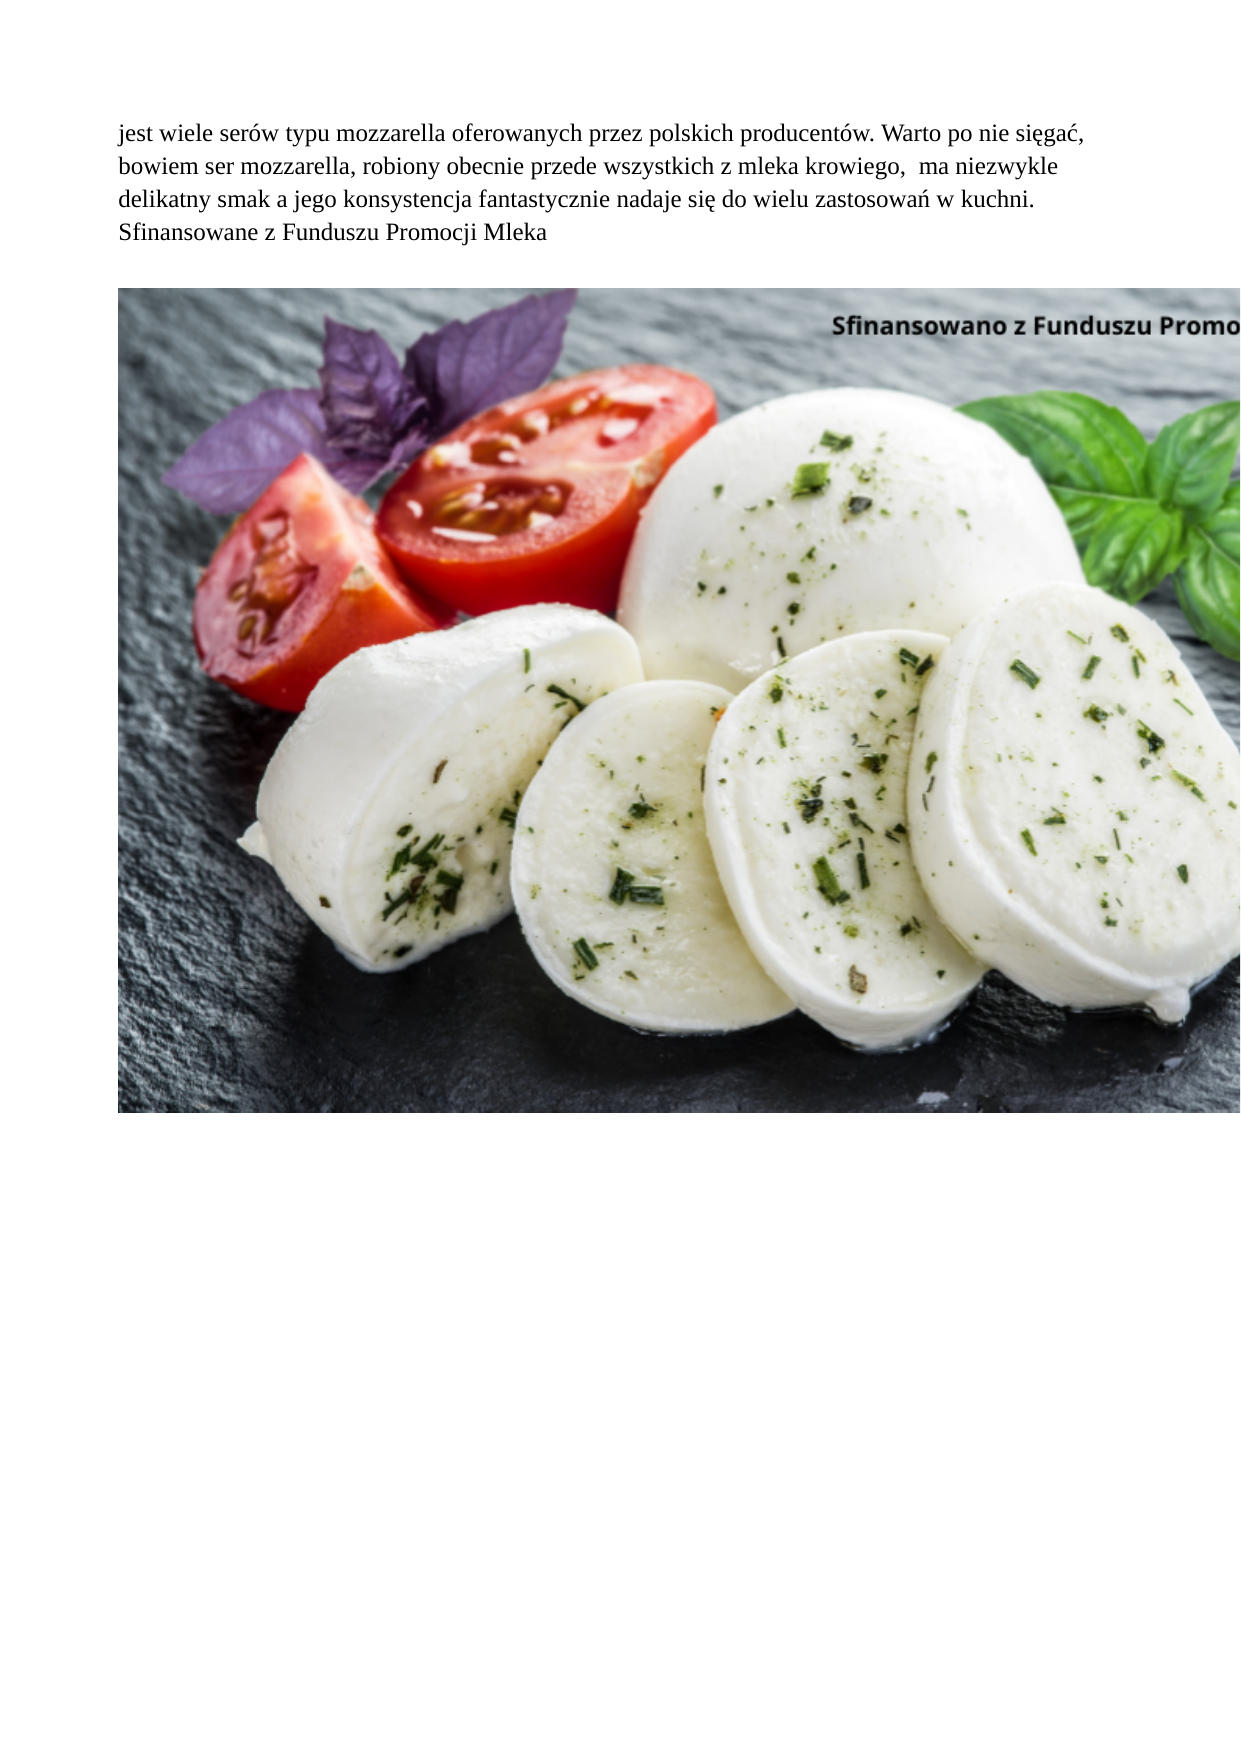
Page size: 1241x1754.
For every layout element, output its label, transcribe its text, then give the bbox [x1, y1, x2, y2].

text jest wiele serów typu mozzarella oferowanych przez polskich producentów. Warto po nie sięgać, bowiem ser mozzarella, robiony obecnie przede wszystkich z mleka krowiego, ma niezwykle delikatny smak a jego konsystencja fantastycznie nadaje się do wielu zastosowań w kuchni. Sfinansowane z Funduszu Promocji Mleka [118, 118, 1122, 246]
